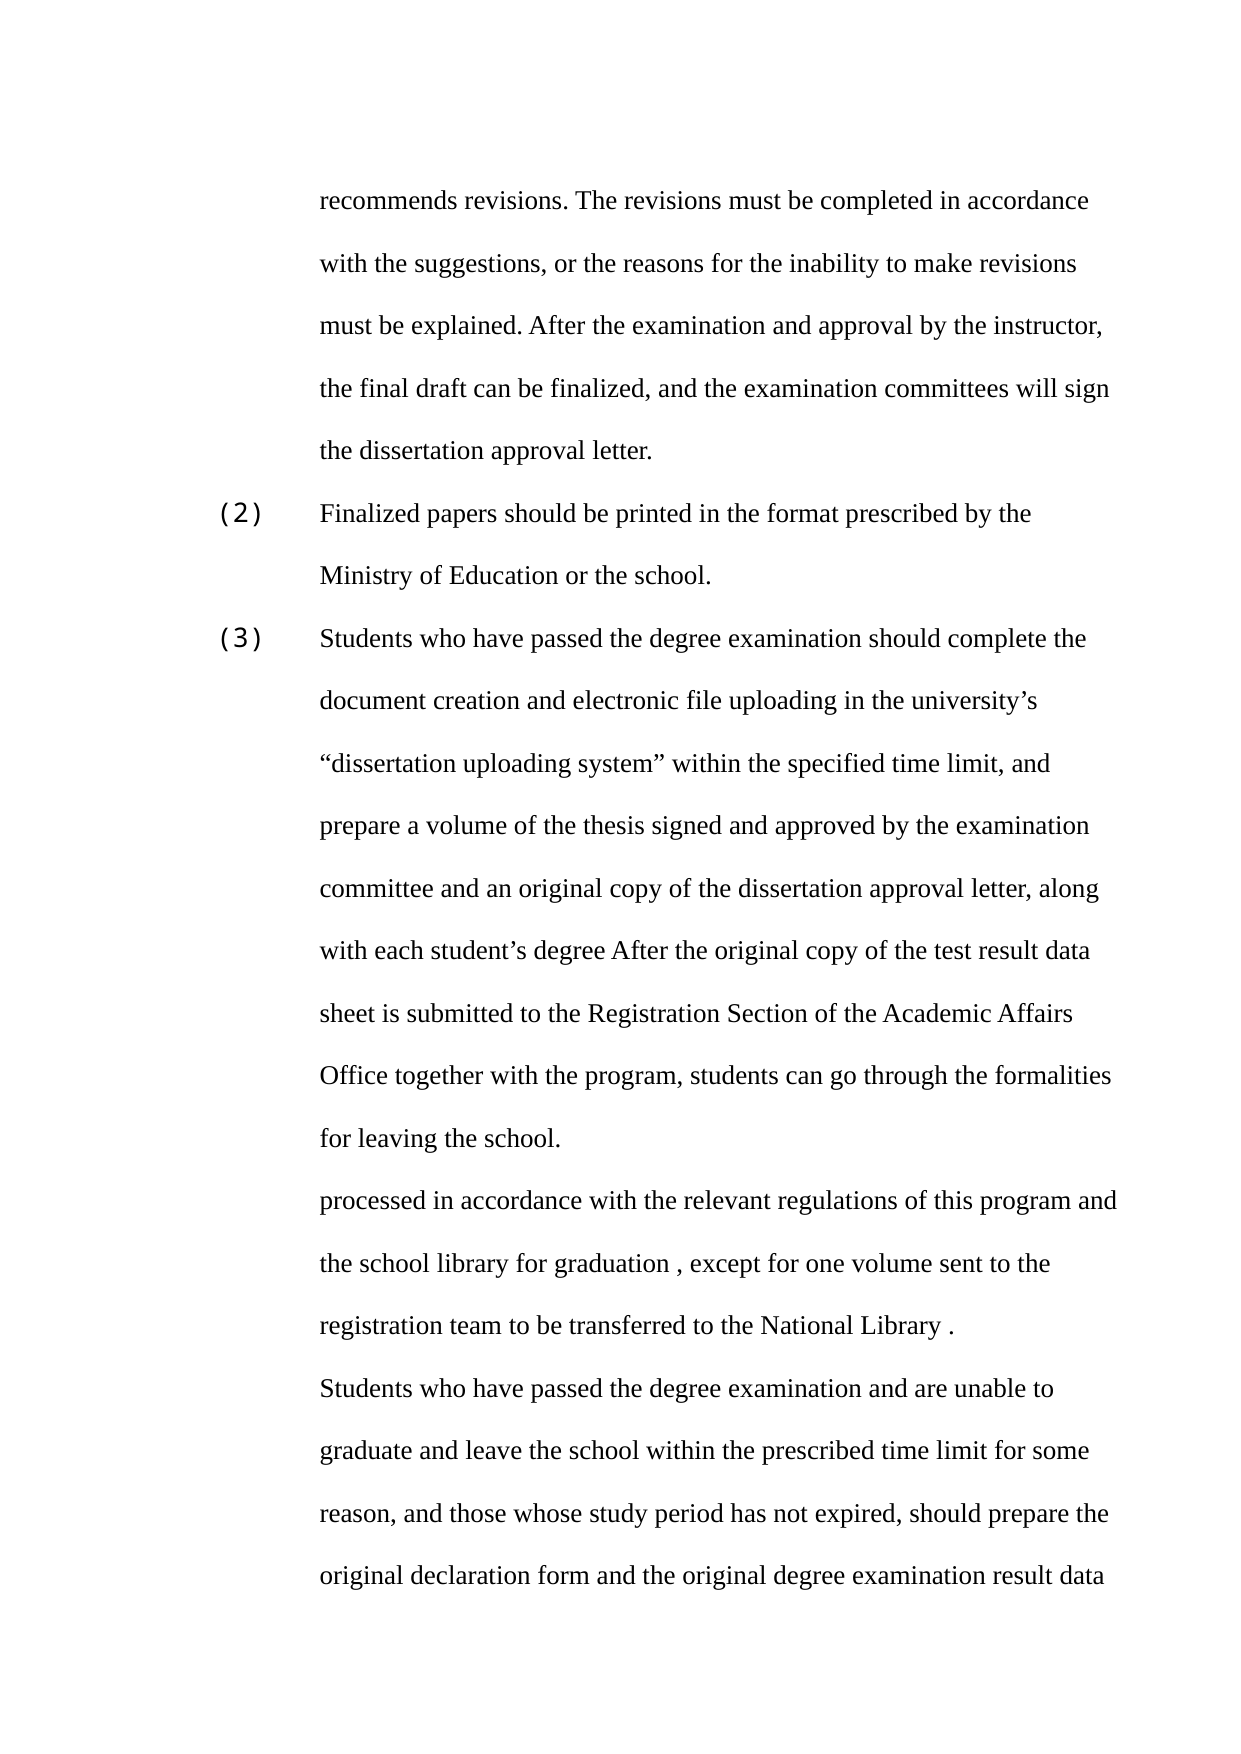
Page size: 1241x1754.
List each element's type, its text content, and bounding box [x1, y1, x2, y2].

list Students who have passed the degree examination should complete the document creation and electronic file uploading in the university’s “dissertation uploading system” within the specified time limit, and prepare a volume of the thesis signed and approved by the examination committee and an original copy of the dissertation approval letter, along with each student’s degree After the original copy of the test result data sheet is submitted to the Registration Section of the Academic Affairs Office together with the program, students can go through the formalities for leaving the school. [216, 596, 1128, 1158]
text processed in accordance with the relevant regulations of this program and the school library for graduation , except for one volume sent to the registration team to be transferred to the National Library . [319, 1158, 1128, 1346]
list recommends revisions. The revisions must be completed in accordance with the suggestions, or the reasons for the inability to make revisions must be explained. After the examination and approval by the instructor, the final draft can be finalized, and the examination committees will sign the dissertation approval letter. [216, 158, 1128, 471]
text Students who have passed the degree examination and are unable to graduate and leave the school within the prescribed time limit for some reason, and those whose study period has not expired, should prepare the original declaration form and the original degree examination result data [319, 1346, 1128, 1596]
list Finalized papers should be printed in the format prescribed by the Ministry of Education or the school. [216, 471, 1128, 596]
